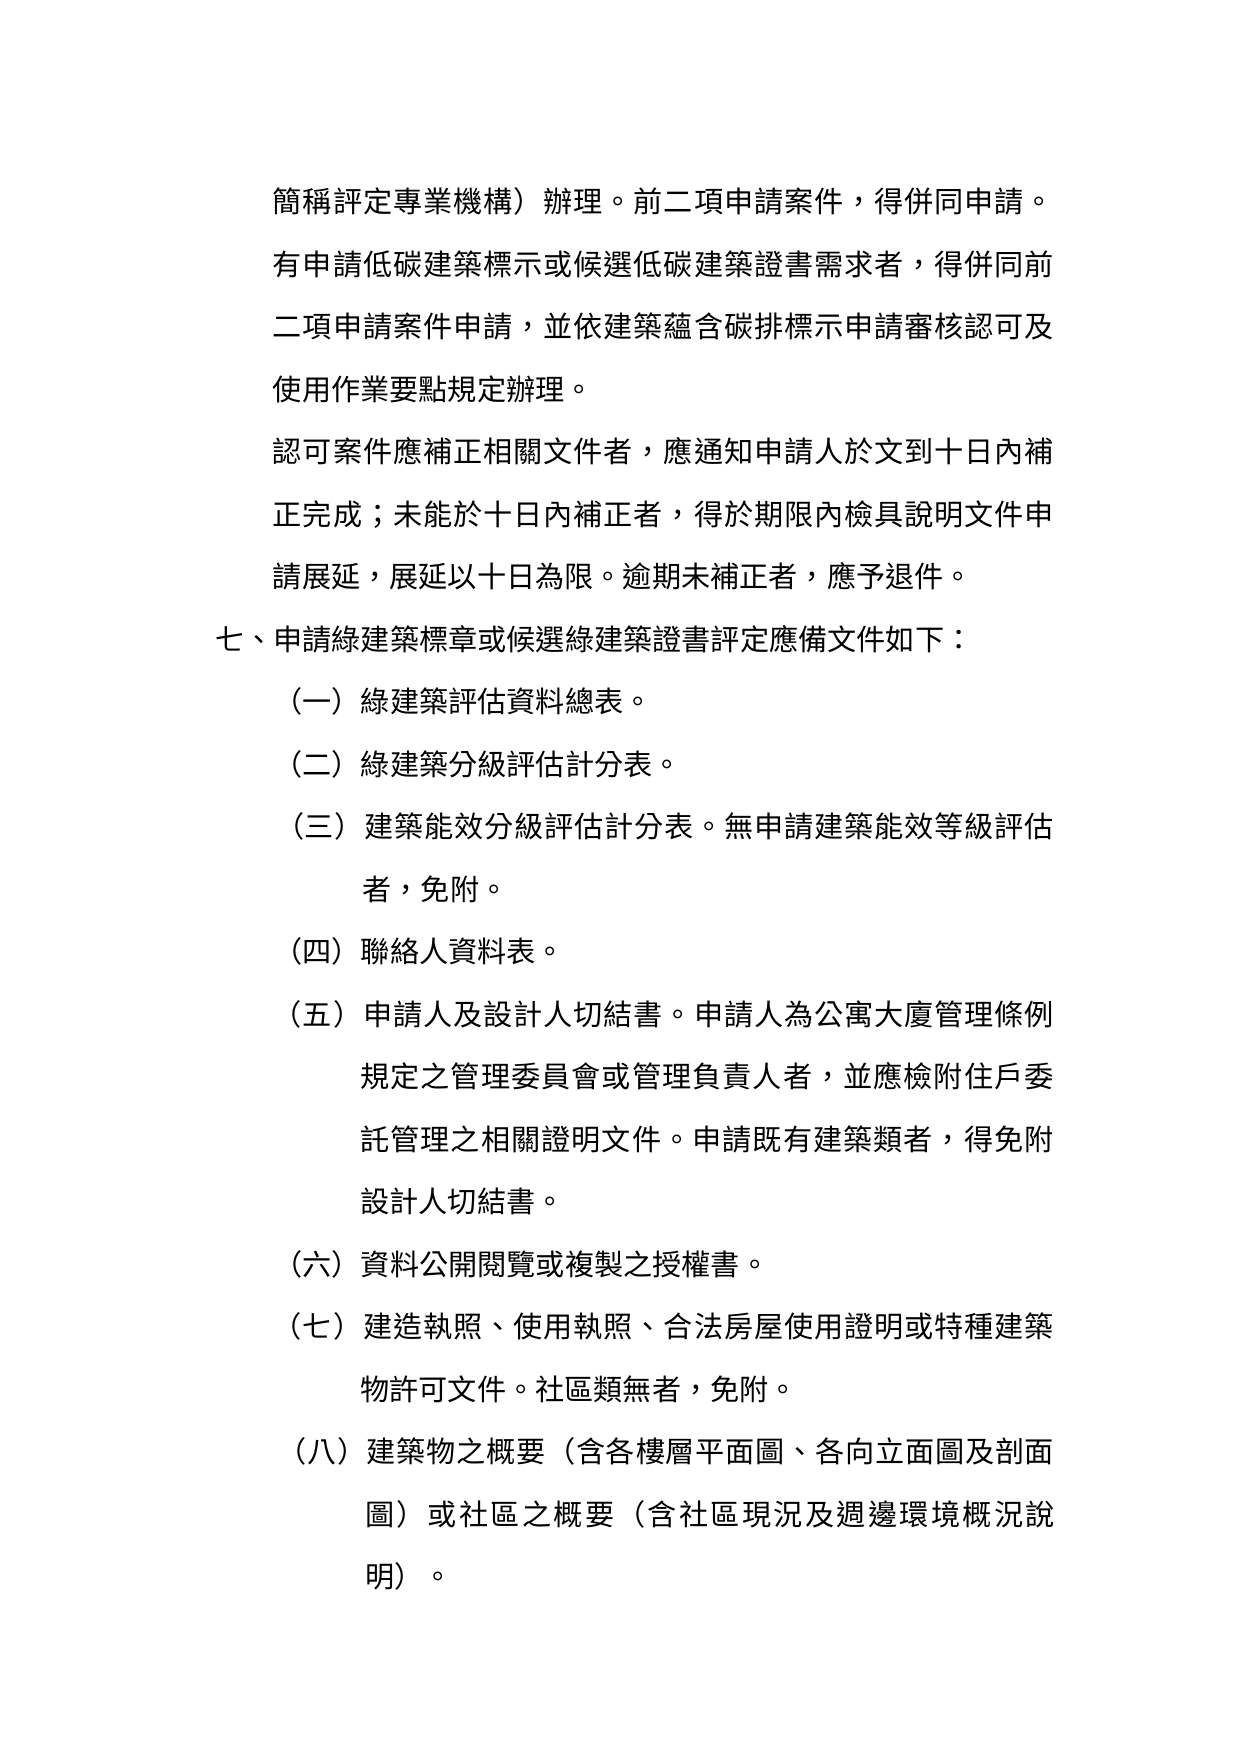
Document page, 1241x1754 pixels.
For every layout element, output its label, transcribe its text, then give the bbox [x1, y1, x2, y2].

text （三）建築能效分級評估計分表。無申請建築能效等級評估者，免附。 [275, 783, 1055, 908]
text （六）資料公開閱覽或複製之授權書。 [215, 1221, 1055, 1283]
text （二）綠建築分級評估計分表。 [215, 721, 1055, 783]
text 七、申請綠建築標章或候選綠建築證書評定應備文件如下： [215, 596, 1055, 658]
text （一）綠建築評估資料總表。 [215, 658, 1055, 721]
text （四）聯絡人資料表。 [215, 908, 1055, 971]
text 認可案件應補正相關文件者，應通知申請人於文到十日內補正完成；未能於十日內補正者，得於期限內檢具說明文件申請展延，展延以十日為限。逾期未補正者，應予退件。 [273, 408, 1055, 596]
text （五）申請人及設計人切結書。申請人為公寓大廈管理條例規定之管理委員會或管理負責人者，並應檢附住戶委託管理之相關證明文件。申請既有建築類者，得免附設計人切結書。 [273, 971, 1055, 1221]
text 簡稱評定專業機構）辦理。前二項申請案件，得併同申請。有申請低碳建築標示或候選低碳建築證書需求者，得併同前二項申請案件申請，並依建築蘊含碳排標示申請審核認可及使用作業要點規定辦理。 [273, 158, 1055, 408]
text （八）建築物之概要（含各樓層平面圖、各向立面圖及剖面圖）或社區之概要（含社區現況及週邊環境概況說明）。 [277, 1408, 1055, 1596]
text （七）建造執照、使用執照、合法房屋使用證明或特種建築物許可文件。社區類無者，免附。 [273, 1283, 1055, 1408]
